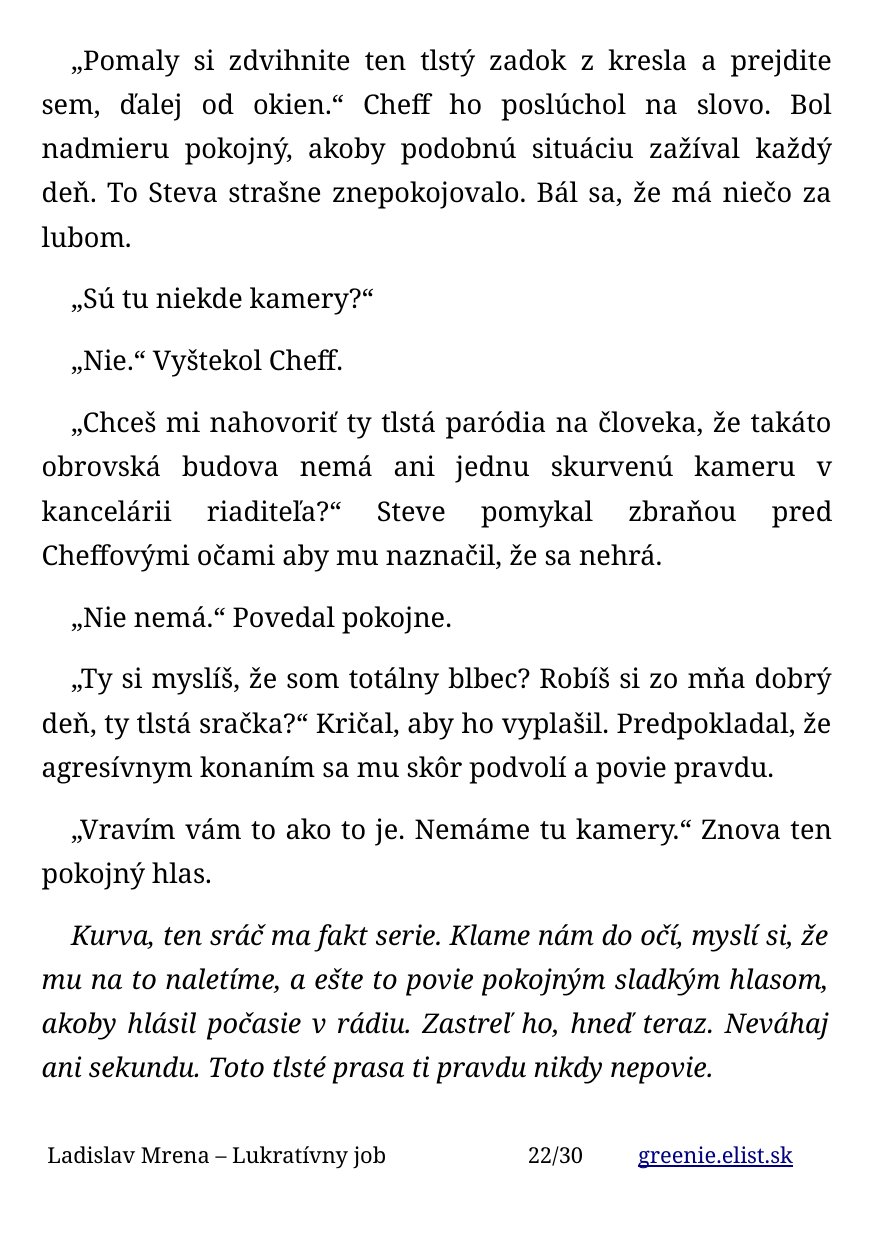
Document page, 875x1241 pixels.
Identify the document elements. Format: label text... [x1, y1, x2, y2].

text „Chceš mi nahovoriť ty tlstá paródia na človeka, že takáto obrovská budova nemá ani jednu skurvenú kameru v kancelárii riaditeľa?“ Steve pomykal zbraňou pred Cheffovými očami aby mu naznačil, že sa nehrá. [41, 404, 833, 573]
text „Sú tu niekde kamery?“ [41, 280, 833, 317]
text „Nie.“ Vyštekol Cheff. [41, 342, 833, 379]
text „Nie nemá.“ Povedal pokojne. [41, 598, 833, 635]
text „Vravím vám to ako to je. Nemáme tu kamery.“ Znova ten pokojný hlas. [41, 810, 833, 891]
text „Pomaly si zdvihnite ten tlstý zadok z kresla a prejdite sem, ďalej od okien.“ Cheff ho poslúchol na slovo. Bol nadmieru pokojný, akoby podobnú situáciu zažíval každý deň. To Steva strašne znepokojovalo. Bál sa, že má niečo za lubom. [41, 41, 833, 255]
text Kurva, ten sráč ma fakt serie. Klame nám do očí, myslí si, že mu na to naletíme, a ešte to povie pokojným sladkým hlasom, akoby hlásil počasie v rádiu. Zastreľ ho, hneď teraz. Neváhaj ani sekundu. Toto tlsté prasa ti pravdu nikdy nepovie. [41, 916, 833, 1086]
text „Ty si myslíš, že som totálny blbec? Robíš si zo mňa dobrý deň, ty tlstá sračka?“ Kričal, aby ho vyplašil. Predpokladal, že agresívnym konaním sa mu skôr podvolí a povie pravdu. [41, 660, 833, 785]
